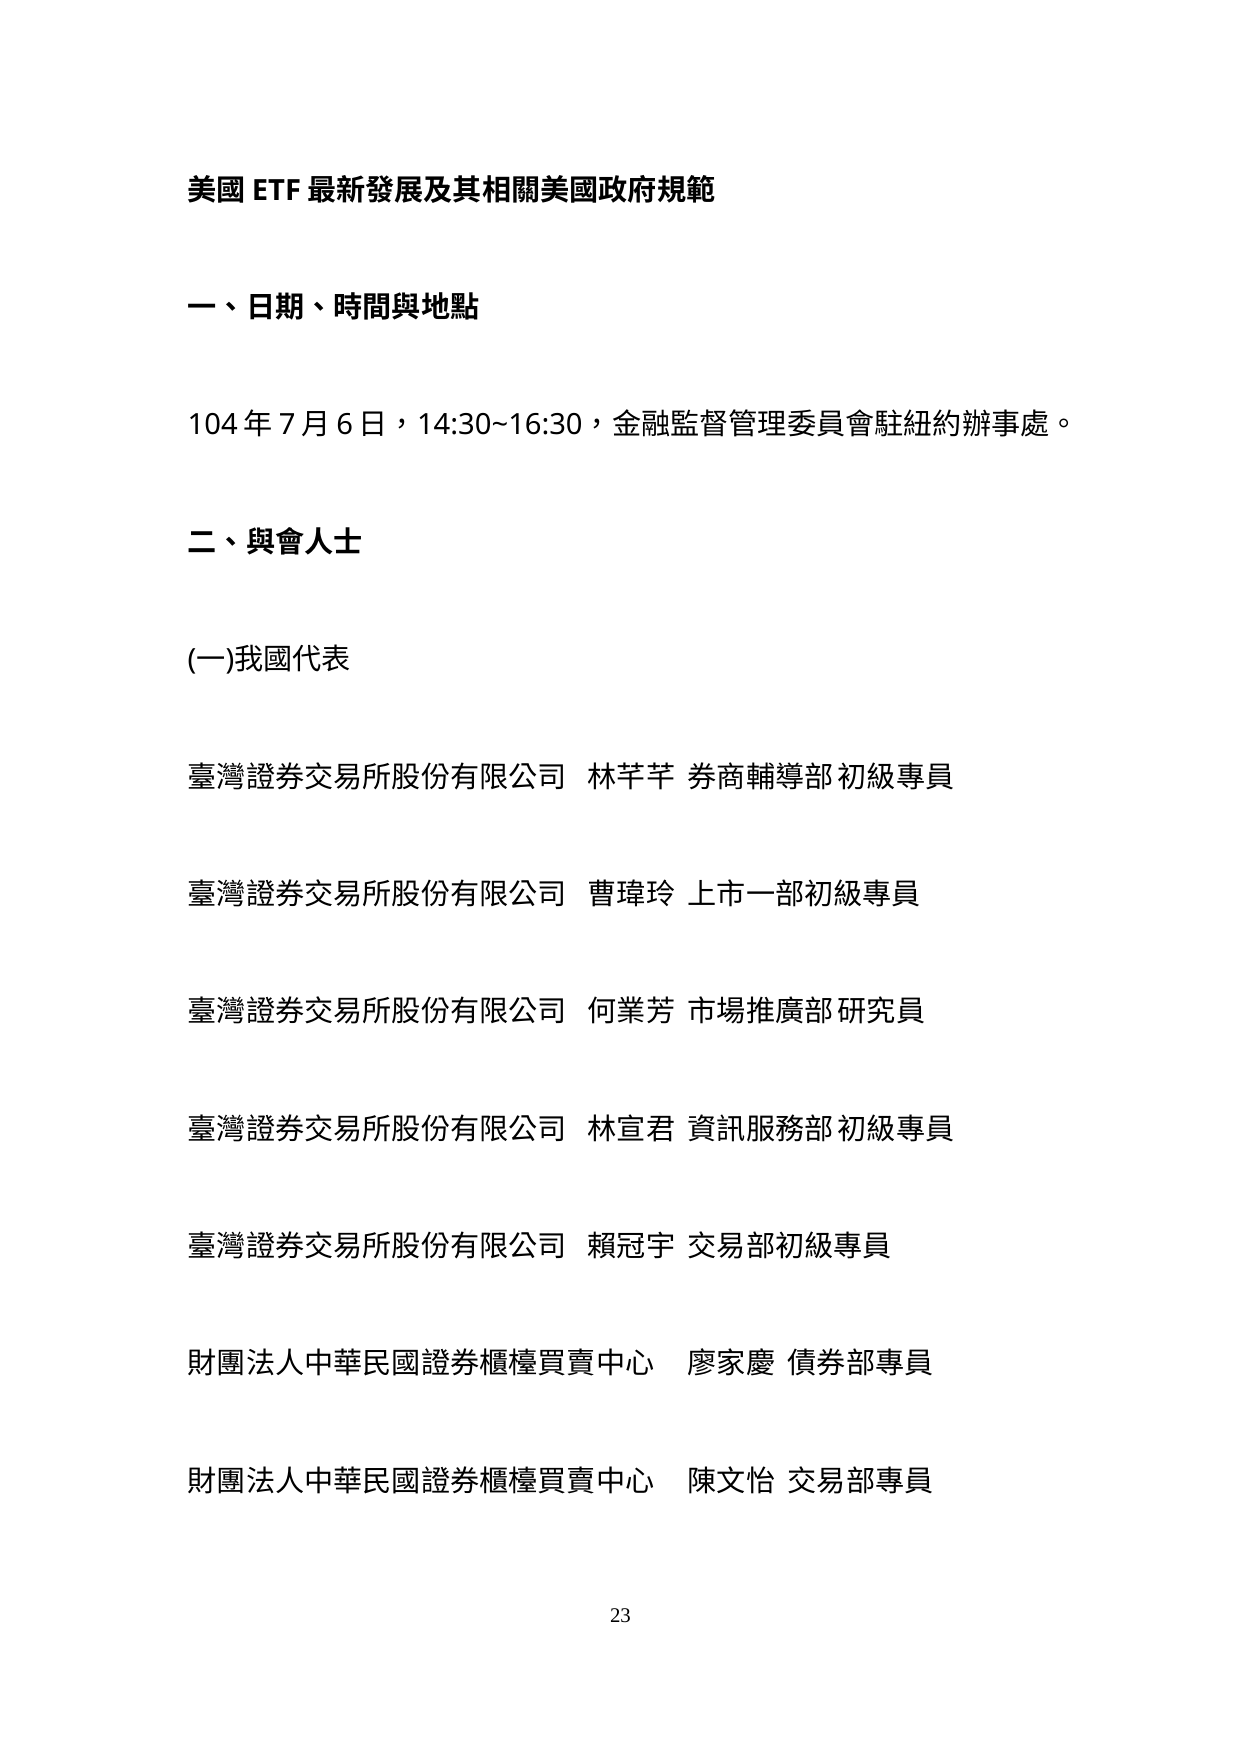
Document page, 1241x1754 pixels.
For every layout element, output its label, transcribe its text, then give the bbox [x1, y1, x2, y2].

text 一、日期、時間與地點 [187, 267, 1053, 342]
text 財團法人中華民國證券櫃檯買賣中心 陳文怡 交易部專員 [187, 1441, 1053, 1516]
text 臺灣證券交易所股份有限公司 林宣君 資訊服務部 初級專員 [187, 1089, 1053, 1164]
text 臺灣證券交易所股份有限公司 何業芳 市場推廣部 研究員 [187, 972, 1053, 1047]
text 臺灣證券交易所股份有限公司 林芊芊 券商輔導部 初級專員 [187, 737, 1053, 812]
text 美國ETF最新發展及其相關美國政府規範 [187, 150, 1053, 225]
text 104年7月6日，14:30~16:30，金融監督管理委員會駐紐約辦事處。 [187, 385, 1053, 460]
text 二、與會人士 [187, 502, 1053, 577]
text (一)我國代表 [187, 619, 1053, 694]
text 臺灣證券交易所股份有限公司 曹瑋玲 上市一部初級專員 [187, 854, 1053, 929]
text 臺灣證券交易所股份有限公司 賴冠宇 交易部初級專員 [187, 1206, 1053, 1281]
text 財團法人中華民國證券櫃檯買賣中心 廖家慶 債券部專員 [187, 1324, 1053, 1399]
